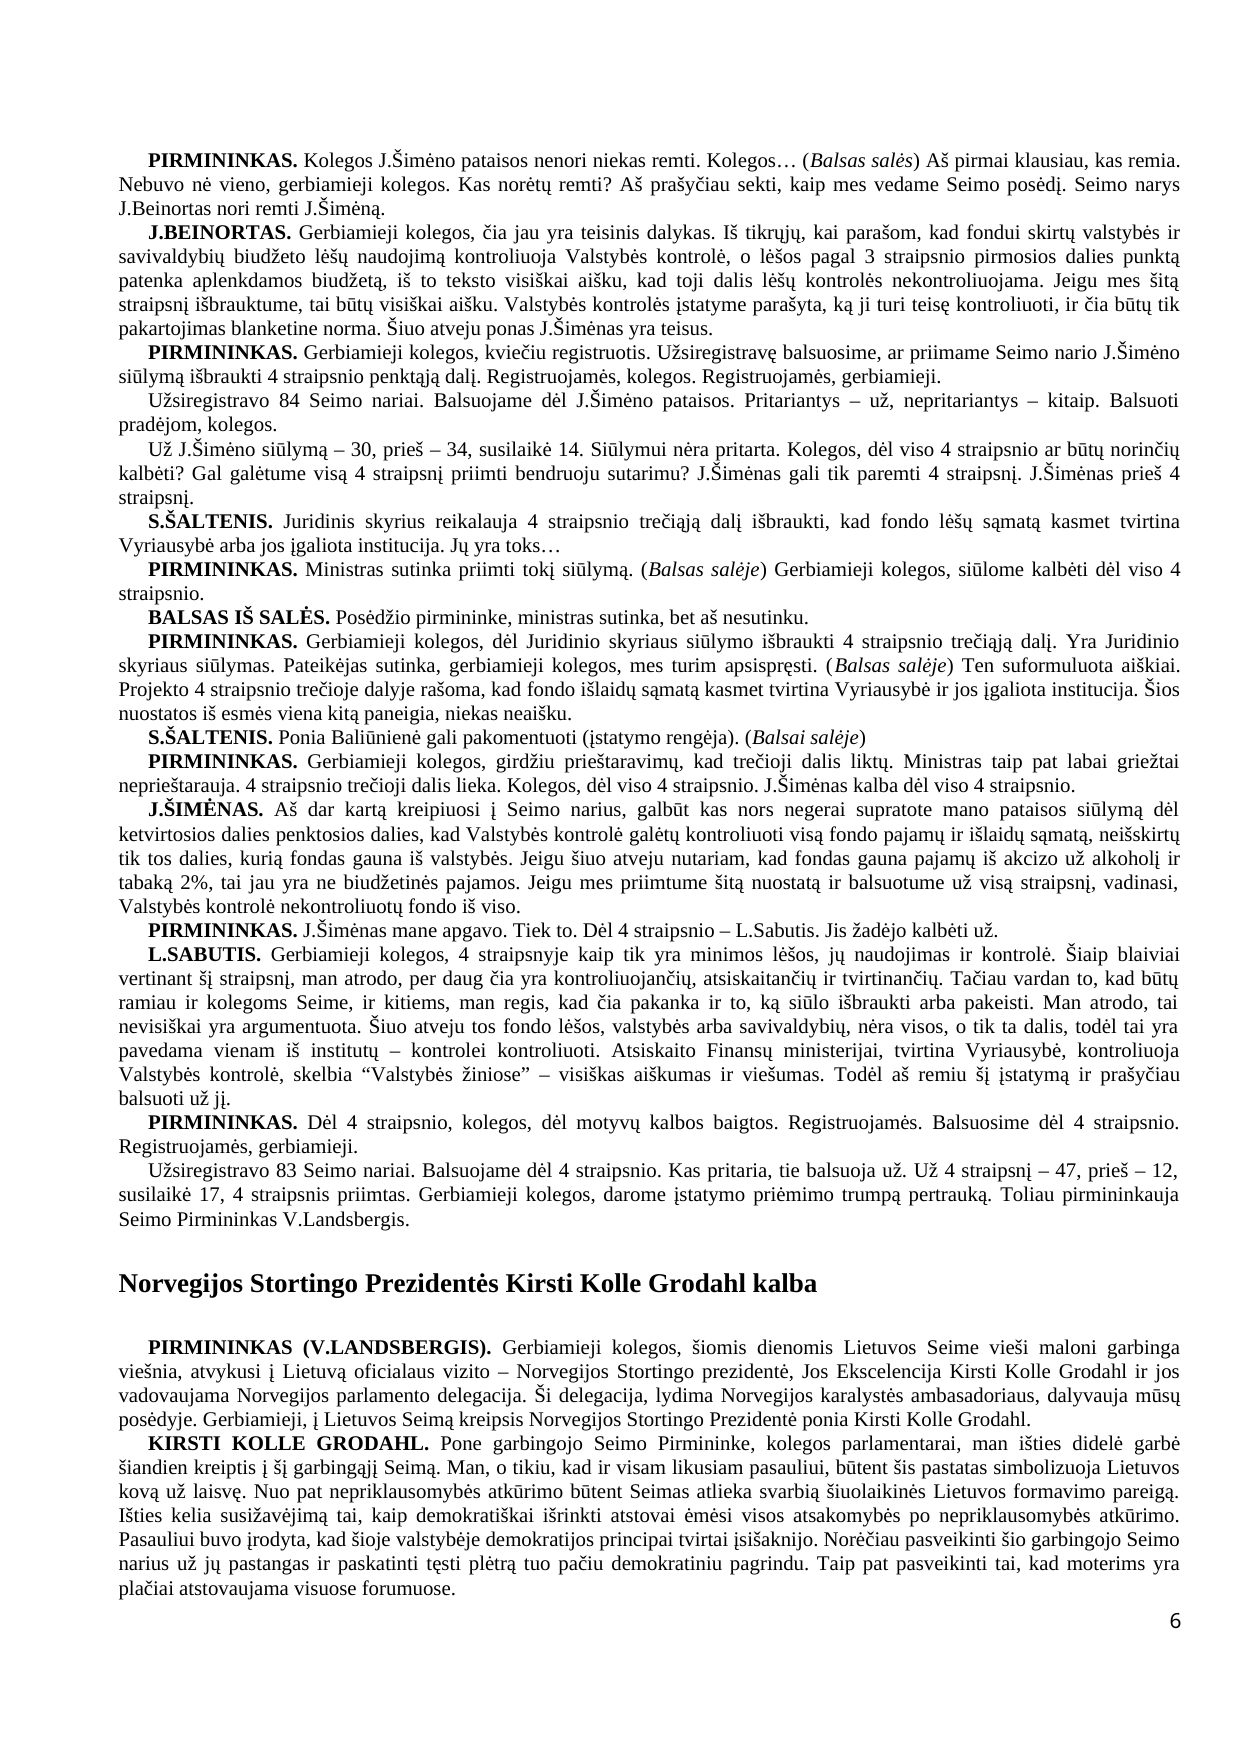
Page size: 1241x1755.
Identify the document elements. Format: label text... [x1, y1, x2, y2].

text KIRSTI KOLLE GRODAHL. Pone garbingojo Seimo Pirmininke, kolegos parlamentarai, man išties didelė garbė šiandien kreiptis į šį garbingąjį Seimą. Man, o tikiu, kad ir visam likusiam pasauliui, būtent šis pastatas simbolizuoja Lietuvos kovą už laisvę. Nuo pat nepriklausomybės atkūrimo būtent Seimas atlieka svarbią šiuolaikinės Lietuvos formavimo pareigą. Išties kelia susižavėjimą tai, kaip demokratiškai išrinkti atstovai ėmėsi visos atsakomybės po nepriklausomybės atkūrimo. Pasauliui buvo įrodyta, kad šioje valstybėje demokratijos principai tvirtai įsišaknijo. Norėčiau pasveikinti šio garbingojo Seimo narius už jų pastangas ir paskatinti tęsti plėtrą tuo pačiu demokratiniu pagrindu. Taip pat pasveikinti tai, kad moterims yra plačiai atstovaujama visuose forumuose. [118, 1431, 1181, 1599]
text J.ŠIMĖNAS. Aš dar kartą kreipiuosi į Seimo narius, galbūt kas nors negerai supratote mano pataisos siūlymą dėl ketvirtosios dalies penktosios dalies, kad Valstybės kontrolė galėtų kontroliuoti visą fondo pajamų ir išlaidų sąmatą, neišskirtų tik tos dalies, kurią fondas gauna iš valstybės. Jeigu šiuo atveju nutariam, kad fondas gauna pajamų iš akcizo už alkoholį ir tabaką 2%, tai jau yra ne biudžetinės pajamos. Jeigu mes priimtume šitą nuostatą ir balsuotume už visą straipsnį, vadinasi, Valstybės kontrolė nekontroliuotų fondo iš viso. [118, 797, 1181, 918]
text BALSAS IŠ SALĖS. Posėdžio pirmininke, ministras sutinka, bet aš nesutinku. [118, 605, 1181, 629]
text PIRMININKAS. J.Šimėnas mane apgavo. Tiek to. Dėl 4 straipsnio – L.Sabutis. Jis žadėjo kalbėti už. [118, 918, 1181, 942]
text Norvegijos Stortingo Prezidentės Kirsti Kolle Grodahl kalba [118, 1267, 1181, 1298]
text J.BEINORTAS. Gerbiamieji kolegos, čia jau yra teisinis dalykas. Iš tikrųjų, kai parašom, kad fondui skirtų valstybės ir savivaldybių biudžeto lėšų naudojimą kontroliuoja Valstybės kontrolė, o lėšos pagal 3 straipsnio pirmosios dalies punktą patenka aplenkdamos biudžetą, iš to teksto visiškai aišku, kad toji dalis lėšų kontrolės nekontroliuojama. Jeigu mes šitą straipsnį išbrauktume, tai būtų visiškai aišku. Valstybės kontrolės įstatyme parašyta, ką ji turi teisę kontroliuoti, ir čia būtų tik pakartojimas blanketine norma. Šiuo atveju ponas J.Šimėnas yra teisus. [118, 220, 1181, 340]
text PIRMININKAS (V.LANDSBERGIS). Gerbiamieji kolegos, šiomis dienomis Lietuvos Seime vieši maloni garbinga viešnia, atvykusi į Lietuvą oficialaus vizito – Norvegijos Stortingo prezidentė, Jos Ekscelencija Kirsti Kolle Grodahl ir jos vadovaujama Norvegijos parlamento delegacija. Ši delegacija, lydima Norvegijos karalystės ambasadoriaus, dalyvauja mūsų posėdyje. Gerbiamieji, į Lietuvos Seimą kreipsis Norvegijos Stortingo Prezidentė ponia Kirsti Kolle Grodahl. [118, 1335, 1181, 1431]
text Užsiregistravo 84 Seimo nariai. Balsuojame dėl J.Šimėno pataisos. Pritariantys – už, nepritariantys – kitaip. Balsuoti pradėjom, kolegos. [118, 388, 1181, 436]
text Užsiregistravo 83 Seimo nariai. Balsuojame dėl 4 straipsnio. Kas pritaria, tie balsuoja už. Už 4 straipsnį – 47, prieš – 12, susilaikė 17, 4 straipsnis priimtas. Gerbiamieji kolegos, darome įstatymo priėmimo trumpą pertrauką. Toliau pirmininkauja Seimo Pirmininkas V.Landsbergis. [118, 1158, 1181, 1231]
text PIRMININKAS. Ministras sutinka priimti tokį siūlymą. (Balsas salėje) Gerbiamieji kolegos, siūlome kalbėti dėl viso 4 straipsnio. [118, 557, 1181, 605]
text Už J.Šimėno siūlymą – 30, prieš – 34, susilaikė 14. Siūlymui nėra pritarta. Kolegos, dėl viso 4 straipsnio ar būtų norinčių kalbėti? Gal galėtume visą 4 straipsnį priimti bendruoju sutarimu? J.Šimėnas gali tik paremti 4 straipsnį. J.Šimėnas prieš 4 straipsnį. [118, 436, 1181, 509]
text L.SABUTIS. Gerbiamieji kolegos, 4 straipsnyje kaip tik yra minimos lėšos, jų naudojimas ir kontrolė. Šiaip blaiviai vertinant šį straipsnį, man atrodo, per daug čia yra kontroliuojančių, atsiskaitančių ir tvirtinančių. Tačiau vardan to, kad būtų ramiau ir kolegoms Seime, ir kitiems, man regis, kad čia pakanka ir to, ką siūlo išbraukti arba pakeisti. Man atrodo, tai nevisiškai yra argumentuota. Šiuo atveju tos fondo lėšos, valstybės arba savivaldybių, nėra visos, o tik ta dalis, todėl tai yra pavedama vienam iš institutų – kontrolei kontroliuoti. Atsiskaito Finansų ministerijai, tvirtina Vyriausybė, kontroliuoja Valstybės kontrolė, skelbia “Valstybės žiniose” – visiškas aiškumas ir viešumas. Todėl aš remiu šį įstatymą ir prašyčiau balsuoti už jį. [118, 942, 1181, 1110]
text S.ŠALTENIS. Juridinis skyrius reikalauja 4 straipsnio trečiąją dalį išbraukti, kad fondo lėšų sąmatą kasmet tvirtina Vyriausybė arba jos įgaliota institucija. Jų yra toks… [118, 509, 1181, 557]
text PIRMININKAS. Dėl 4 straipsnio, kolegos, dėl motyvų kalbos baigtos. Registruojamės. Balsuosime dėl 4 straipsnio. Registruojamės, gerbiamieji. [118, 1110, 1181, 1158]
text PIRMININKAS. Gerbiamieji kolegos, girdžiu prieštaravimų, kad trečioji dalis liktų. Ministras taip pat labai griežtai neprieštarauja. 4 straipsnio trečioji dalis lieka. Kolegos, dėl viso 4 straipsnio. J.Šimėnas kalba dėl viso 4 straipsnio. [118, 749, 1181, 797]
text S.ŠALTENIS. Ponia Baliūnienė gali pakomentuoti (įstatymo rengėja). (Balsai salėje) [118, 725, 1181, 749]
text PIRMININKAS. Gerbiamieji kolegos, dėl Juridinio skyriaus siūlymo išbraukti 4 straipsnio trečiąją dalį. Yra Juridinio skyriaus siūlymas. Pateikėjas sutinka, gerbiamieji kolegos, mes turim apsispręsti. (Balsas salėje) Ten suformuluota aiškiai. Projekto 4 straipsnio trečioje dalyje rašoma, kad fondo išlaidų sąmatą kasmet tvirtina Vyriausybė ir jos įgaliota institucija. Šios nuostatos iš esmės viena kitą paneigia, niekas neaišku. [118, 629, 1181, 725]
text PIRMININKAS. Kolegos J.Šimėno pataisos nenori niekas remti. Kolegos… (Balsas salės) Aš pirmai klausiau, kas remia. Nebuvo nė vieno, gerbiamieji kolegos. Kas norėtų remti? Aš prašyčiau sekti, kaip mes vedame Seimo posėdį. Seimo narys J.Beinortas nori remti J.Šimėną. [118, 148, 1181, 220]
text PIRMININKAS. Gerbiamieji kolegos, kviečiu registruotis. Užsiregistravę balsuosime, ar priimame Seimo nario J.Šimėno siūlymą išbraukti 4 straipsnio penktąją dalį. Registruojamės, kolegos. Registruojamės, gerbiamieji. [118, 340, 1181, 388]
